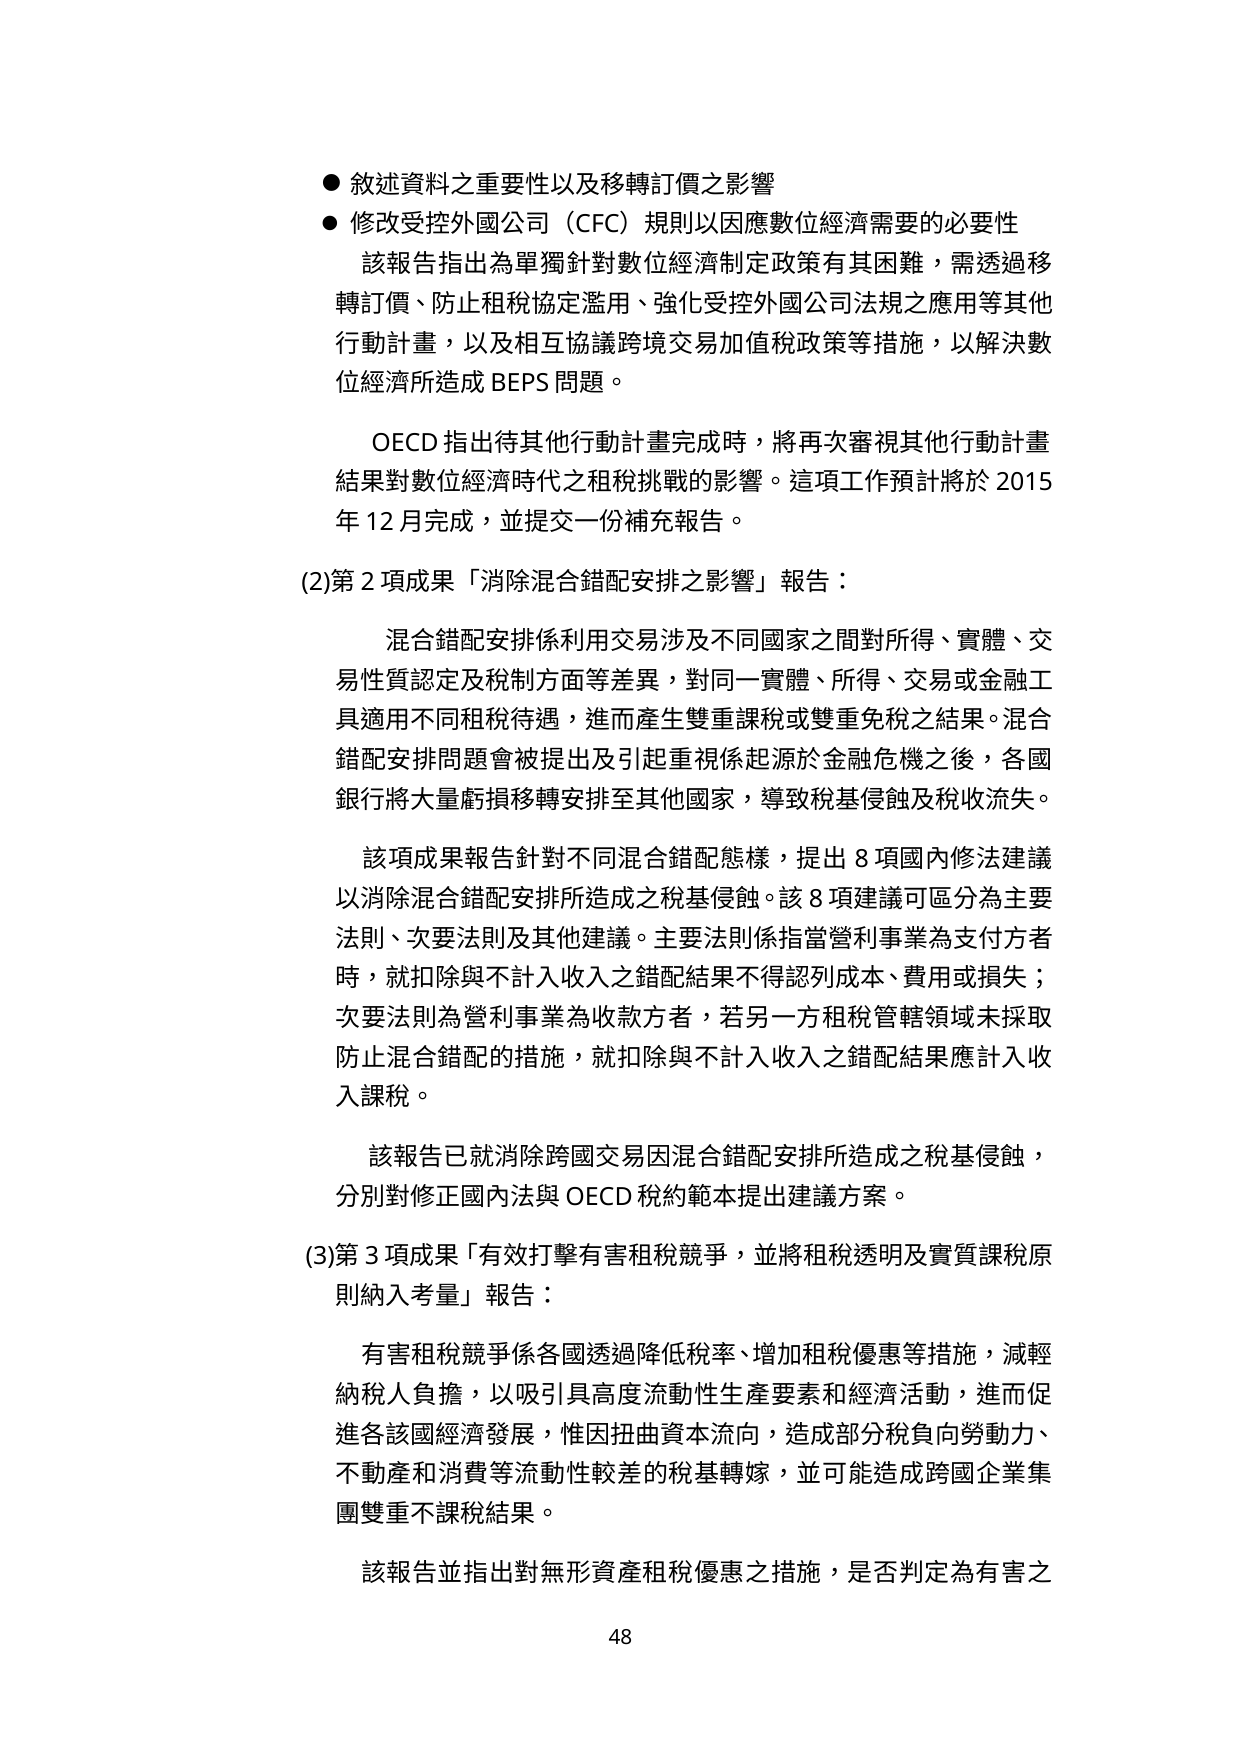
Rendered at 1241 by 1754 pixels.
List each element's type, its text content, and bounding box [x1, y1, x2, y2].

list 敘述資料之重要性以及移轉訂價之影響 [320, 163, 1053, 202]
text 該報告並指出對無形資產租稅優惠之措施，是否判定為有害之 [291, 1551, 1053, 1591]
text OECD指出待其他行動計畫完成時，將再次審視其他行動計畫結果對數位經濟時代之租稅挑戰的影響。這項工作預計將於2015年12月完成，並提交一份補充報告。 [320, 421, 1053, 539]
text 該項成果報告針對不同混合錯配態樣，提出8項國內修法建議以消除混合錯配安排所造成之稅基侵蝕。該8項建議可區分為主要法則、次要法則及其他建議。主要法則係指當營利事業為支付方者時，就扣除與不計入收入之錯配結果不得認列成本、費用或損失；次要法則為營利事業為收款方者，若另一方租稅管轄領域未採取防止混合錯配的措施，就扣除與不計入收入之錯配結果應計入收入課稅。 [305, 837, 1053, 1115]
text 有害租稅競爭係各國透過降低稅率、增加租稅優惠等措施，減輕納稅人負擔，以吸引具高度流動性生產要素和經濟活動，進而促進各該國經濟發展，惟因扭曲資本流向，造成部分稅負向勞動力、不動產和消費等流動性較差的稅基轉嫁，並可能造成跨國企業集團雙重不課稅結果。 [305, 1333, 1053, 1531]
text 該報告已就消除跨國交易因混合錯配安排所造成之稅基侵蝕，分別對修正國內法與OECD稅約範本提出建議方案。 [305, 1135, 1053, 1214]
list 修改受控外國公司（CFC）規則以因應數位經濟需要的必要性 [320, 202, 1053, 242]
text (3)第3項成果「有效打擊有害租稅競爭，並將租稅透明及實質課稅原則納入考量」報告： [305, 1234, 1053, 1313]
text 混合錯配安排係利用交易涉及不同國家之間對所得、實體、交易性質認定及稅制方面等差異，對同一實體、所得、交易或金融工具適用不同租稅待遇，進而產生雙重課稅或雙重免稅之結果。混合錯配安排問題會被提出及引起重視係起源於金融危機之後，各國銀行將大量虧損移轉安排至其他國家，導致稅基侵蝕及稅收流失。 [335, 619, 1053, 817]
text 該報告指出為單獨針對數位經濟制定政策有其困難，需透過移轉訂價、防止租稅協定濫用、強化受控外國公司法規之應用等其他行動計畫，以及相互協議跨境交易加值稅政策等措施，以解決數位經濟所造成BEPS問題。 [291, 242, 1053, 401]
text (2)第2項成果「消除混合錯配安排之影響」報告： [276, 559, 1053, 599]
